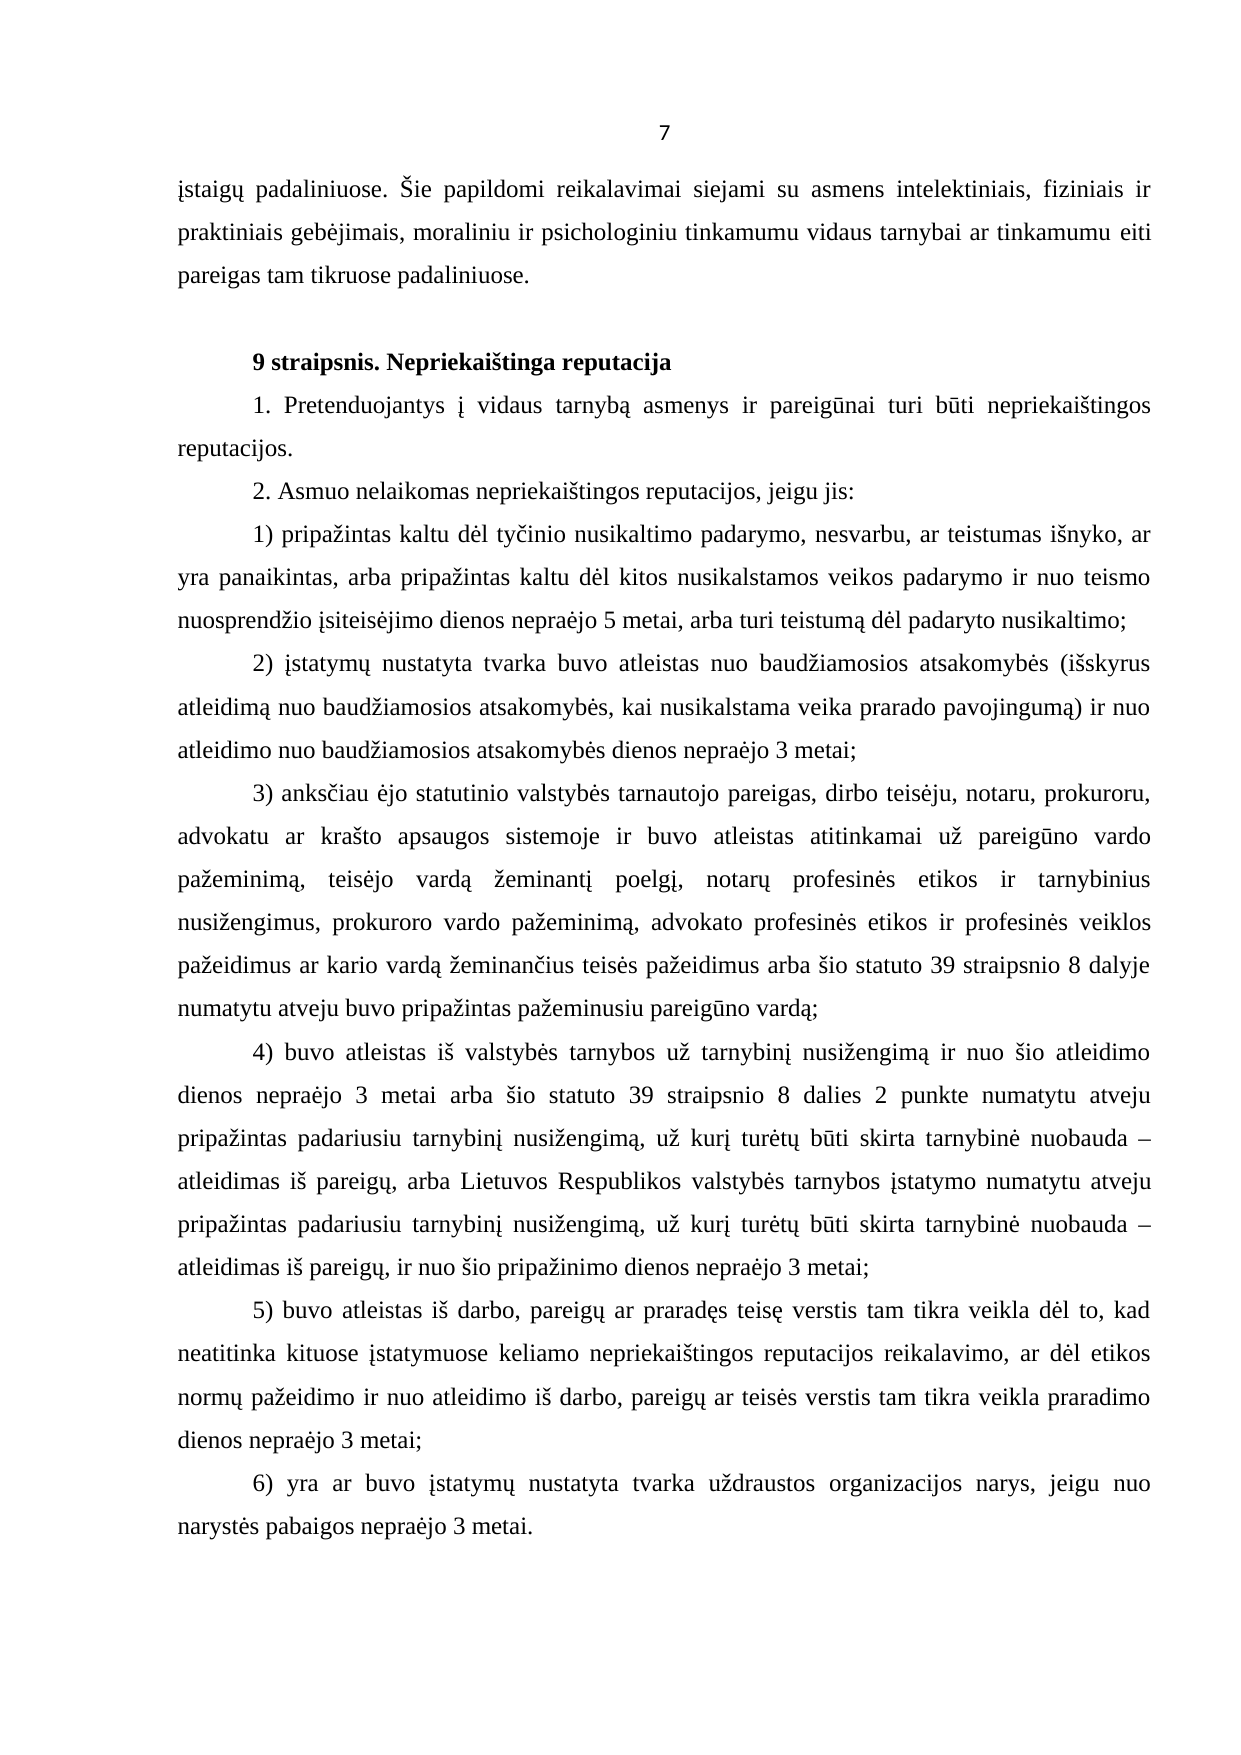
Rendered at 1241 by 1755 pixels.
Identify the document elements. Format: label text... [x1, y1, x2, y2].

text 1) pripažintas kaltu dėl tyčinio nusikaltimo padarymo, nesvarbu, ar teistumas išnyko, ar yra panaikintas, arba pripažintas kaltu dėl kitos nusikalstamos veikos padarymo ir nuo teismo nuosprendžio įsiteisėjimo dienos nepraėjo 5 metai, arba turi teistumą dėl padaryto nusikaltimo; [177, 519, 1152, 634]
text 9 straipsnis. Nepriekaištinga reputacija [177, 347, 1152, 375]
text 1. Pretenduojantys į vidaus tarnybą asmenys ir pareigūnai turi būti nepriekaištingos reputacijos. [177, 390, 1152, 462]
text 3) anksčiau ėjo statutinio valstybės tarnautojo pareigas, dirbo teisėju, notaru, prokuroru, advokatu ar krašto apsaugos sistemoje ir buvo atleistas atitinkamai už pareigūno vardo pažeminimą, teisėjo vardą žeminantį poelgį, notarų profesinės etikos ir tarnybinius nusižengimus, prokuroro vardo pažeminimą, advokato profesinės etikos ir profesinės veiklos pažeidimus ar kario vardą žeminančius teisės pažeidimus arba šio statuto 39 straipsnio 8 dalyje numatytu atveju buvo pripažintas pažeminusiu pareigūno vardą; [177, 778, 1152, 1022]
text 5) buvo atleistas iš darbo, pareigų ar praradęs teisę verstis tam tikra veikla dėl to, kad neatitinka kituose įstatymuose keliamo nepriekaištingos reputacijos reikalavimo, ar dėl etikos normų pažeidimo ir nuo atleidimo iš darbo, pareigų ar teisės verstis tam tikra veikla praradimo dienos nepraėjo 3 metai; [177, 1295, 1152, 1453]
text 2. Asmuo nelaikomas nepriekaištingos reputacijos, jeigu jis: [177, 476, 1152, 505]
text 2) įstatymų nustatyta tvarka buvo atleistas nuo baudžiamosios atsakomybės (išskyrus atleidimą nuo baudžiamosios atsakomybės, kai nusikalstama veika prarado pavojingumą) ir nuo atleidimo nuo baudžiamosios atsakomybės dienos nepraėjo 3 metai; [177, 648, 1152, 763]
text 6) yra ar buvo įstatymų nustatyta tvarka uždraustos organizacijos narys, jeigu nuo narystės pabaigos nepraėjo 3 metai. [177, 1468, 1152, 1540]
text 4) buvo atleistas iš valstybės tarnybos už tarnybinį nusižengimą ir nuo šio atleidimo dienos nepraėjo 3 metai arba šio statuto 39 straipsnio 8 dalies 2 punkte numatytu atveju pripažintas padariusiu tarnybinį nusižengimą, už kurį turėtų būti skirta tarnybinė nuobauda – atleidimas iš pareigų, arba Lietuvos Respublikos valstybės tarnybos įstatymo numatytu atveju pripažintas padariusiu tarnybinį nusižengimą, už kurį turėtų būti skirta tarnybinė nuobauda – atleidimas iš pareigų, ir nuo šio pripažinimo dienos nepraėjo 3 metai; [177, 1037, 1152, 1281]
text įstaigų padaliniuose. Šie papildomi reikalavimai siejami su asmens intelektiniais, fiziniais ir praktiniais gebėjimais, moraliniu ir psichologiniu tinkamumu vidaus tarnybai ar tinkamumu eiti pareigas tam tikruose padaliniuose. [177, 174, 1152, 289]
